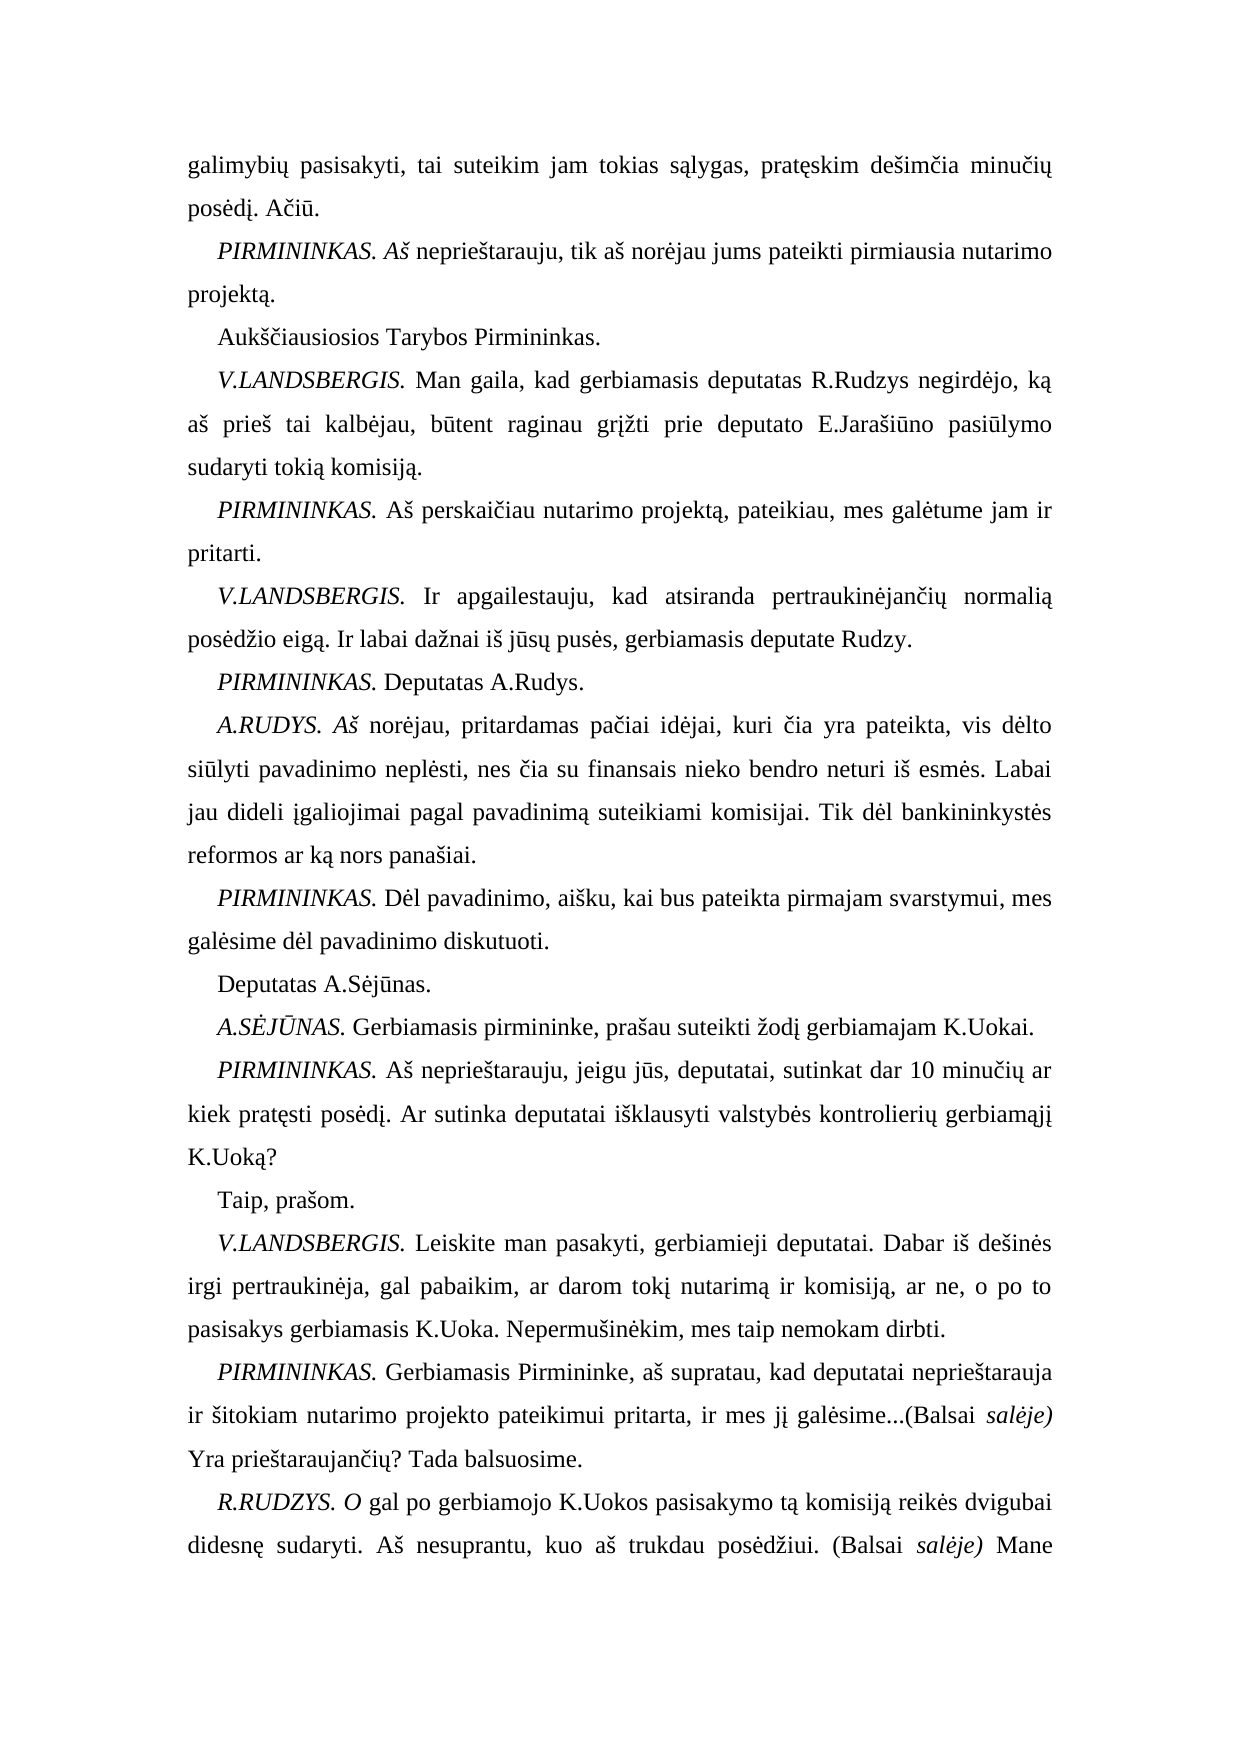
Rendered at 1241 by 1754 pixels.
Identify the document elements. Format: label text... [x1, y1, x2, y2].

text PIRMININKAS. Aš neprieštarauju, jeigu jūs, deputatai, sutinkat dar 10 minučių ar kiek pratęsti posėdį. Ar sutinka deputatai išklausyti valstybės kontrolierių gerbiamąjį K.Uoką? [187, 1056, 1053, 1171]
text V.LANDSBERGIS. Man gaila, kad gerbiamasis deputatas R.Rudzys negirdėjo, ką aš prieš tai kalbėjau, būtent raginau grįžti prie deputato E.Jarašiūno pasiūlymo sudaryti tokią komisiją. [187, 366, 1053, 481]
text A.SĖJŪNAS. Gerbiamasis pirmininke, prašau suteikti žodį gerbiamajam K.Uokai. [187, 1012, 1053, 1041]
text PIRMININKAS. Dėl pavadinimo, aišku, kai bus pateikta pirmajam svarstymui, mes galėsime dėl pavadinimo diskutuoti. [187, 883, 1053, 955]
text A.RUDYS. Aš norėjau, pritardamas pačiai idėjai, kuri čia yra pateikta, vis dėlto siūlyti pavadinimo neplėsti, nes čia su finansais nieko bendro neturi iš esmės. Labai jau dideli įgaliojimai pagal pavadinimą suteikiami komisijai. Tik dėl bankininkystės reformos ar ką nors panašiai. [187, 711, 1053, 869]
text PIRMININKAS. Gerbiamasis Pirmininke, aš supratau, kad deputatai neprieštarauja ir šitokiam nutarimo projekto pateikimui pritarta, ir mes jį galėsime...(Balsai salėje) Yra prieštaraujančių? Tada balsuosime. [187, 1357, 1053, 1472]
text V.LANDSBERGIS. Ir apgailestauju, kad atsiranda pertraukinėjančių normalią posėdžio eigą. Ir labai dažnai iš jūsų pusės, gerbiamasis deputate Rudzy. [187, 581, 1053, 653]
text PIRMININKAS. Aš neprieštarauju, tik aš norėjau jums pateikti pirmiausia nutarimo projektą. [187, 236, 1053, 308]
text V.LANDSBERGIS. Leiskite man pasakyti, gerbiamieji deputatai. Dabar iš dešinės irgi pertraukinėja, gal pabaikim, ar darom tokį nutarimą ir komisiją, ar ne, o po to pasisakys gerbiamasis K.Uoka. Nepermušinėkim, mes taip nemokam dirbti. [187, 1228, 1053, 1343]
text PIRMININKAS. Deputatas A.Rudys. [187, 667, 1053, 696]
text Deputatas A.Sėjūnas. [187, 969, 1053, 998]
text PIRMININKAS. Aš perskaičiau nutarimo projektą, pateikiau, mes galėtume jam ir pritarti. [187, 495, 1053, 567]
text Aukščiausiosios Tarybos Pirmininkas. [187, 322, 1053, 351]
text galimybių pasisakyti, tai suteikim jam tokias sąlygas, pratęskim dešimčia minučių posėdį. Ačiū. [187, 150, 1053, 222]
text Taip, prašom. [187, 1185, 1053, 1214]
text R.RUDZYS. O gal po gerbiamojo K.Uokos pasisakymo tą komisiją reikės dvigubai didesnę sudaryti. Aš nesuprantu, kuo aš trukdau posėdžiui. (Balsai salėje) Mane [187, 1487, 1053, 1559]
